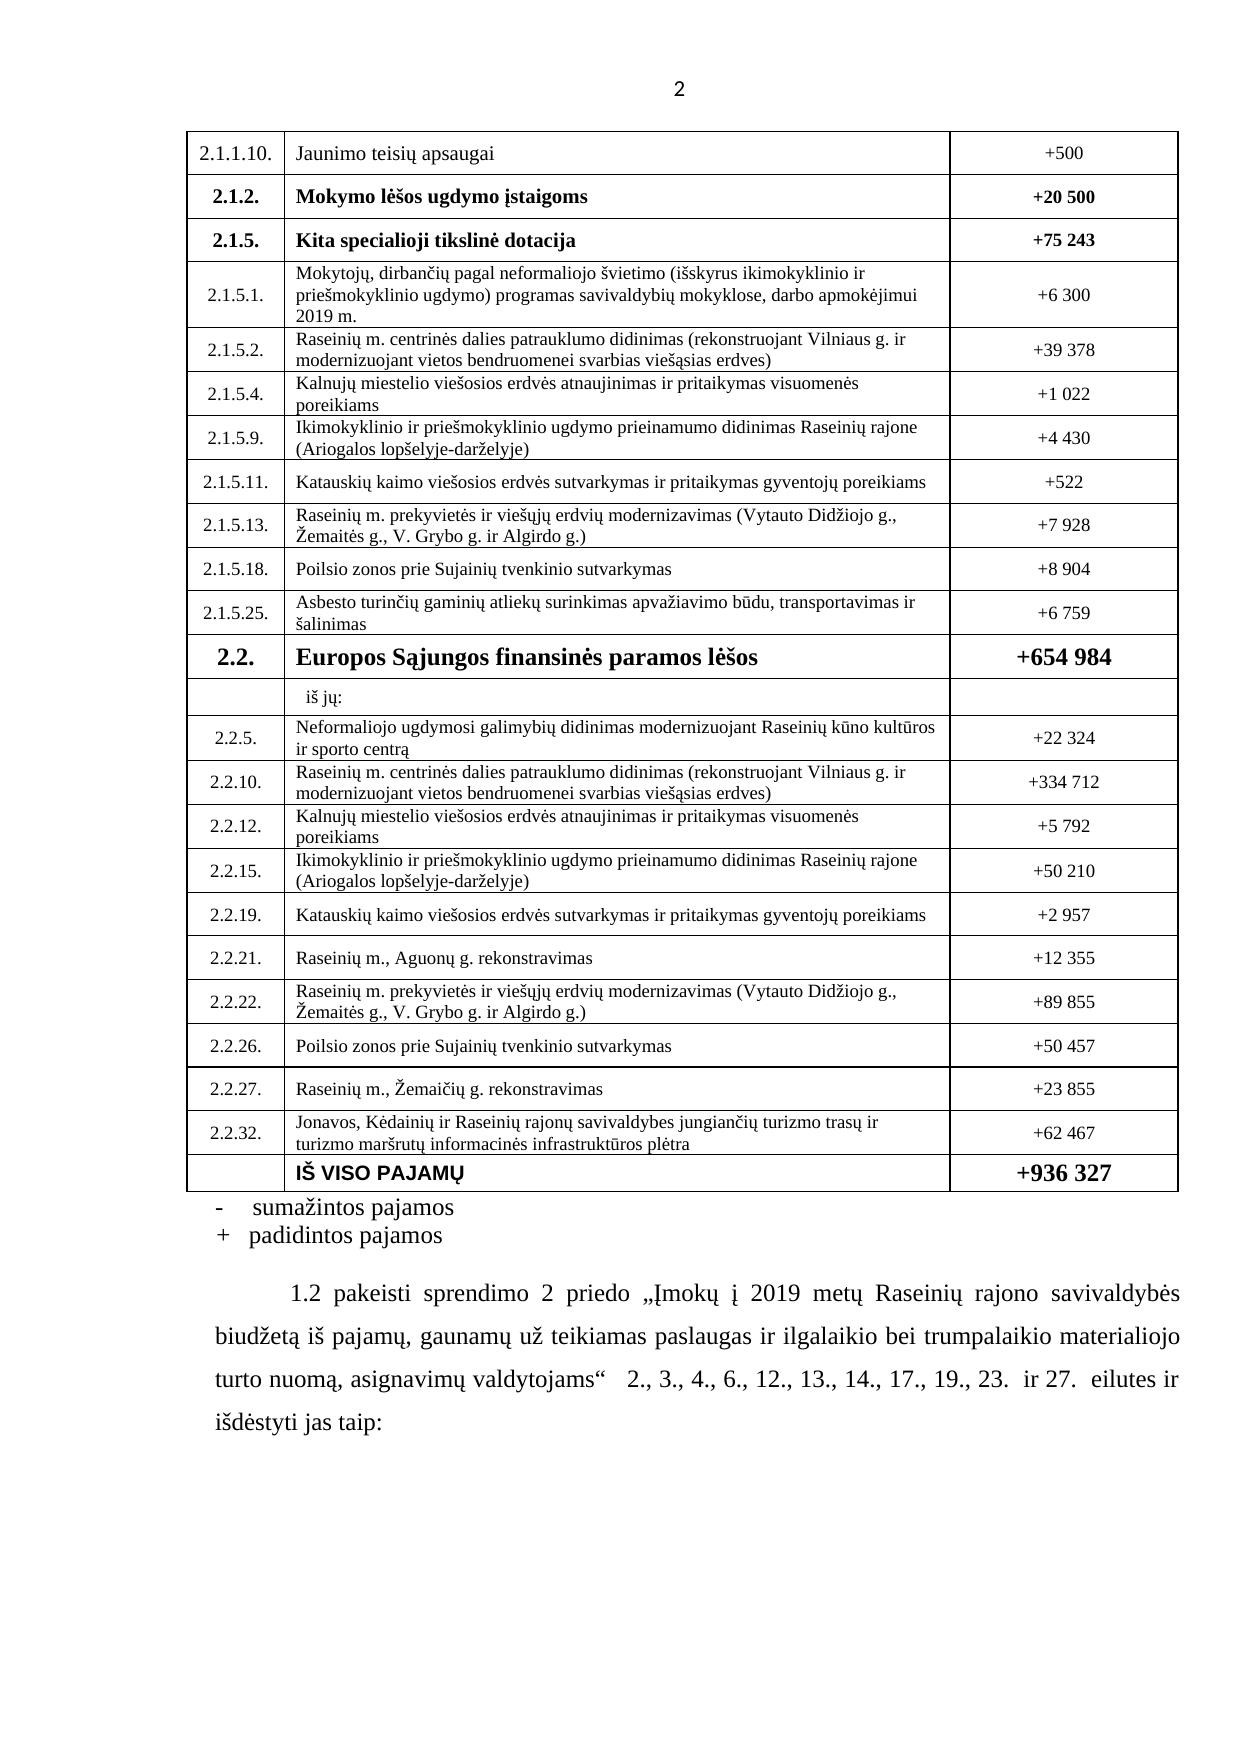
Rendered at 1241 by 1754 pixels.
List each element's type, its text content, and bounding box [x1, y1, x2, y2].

table_cell +522 [951, 460, 1177, 503]
table_cell 2.2.12. [188, 805, 284, 848]
table_cell 2.2.10. [188, 761, 284, 804]
table_cell +22 324 [951, 716, 1177, 759]
table_cell Katauskių kaimo viešosios erdvės sutvarkymas ir pritaikymas gyventojų poreikiams [285, 460, 949, 503]
table_cell +2 957 [951, 893, 1177, 935]
table_cell 2.2.32. [188, 1111, 284, 1154]
table_cell 2.2.19. [188, 893, 284, 935]
table_cell +50 210 [951, 849, 1177, 892]
table_cell 2.1.5.13. [188, 504, 284, 547]
table_cell Ikimokyklinio ir priešmokyklinio ugdymo prieinamumo didinimas Raseinių rajone (Ariogalos lopšelyje-darželyje) [285, 849, 949, 892]
table_cell Neformaliojo ugdymosi galimybių didinimas modernizuojant Raseinių kūno kultūros ir sporto centrą [285, 716, 949, 759]
table_cell Poilsio zonos prie Sujainių tvenkinio sutvarkymas [285, 1024, 949, 1066]
table_cell Mokymo lėšos ugdymo įstaigoms [285, 175, 949, 217]
table_cell +39 378 [951, 328, 1177, 371]
table_cell +62 467 [951, 1111, 1177, 1154]
table_cell +75 243 [951, 219, 1177, 261]
table_cell +936 327 [951, 1155, 1177, 1191]
table_cell +500 [951, 132, 1177, 174]
table_cell +6 759 [951, 591, 1177, 634]
table_cell Kalnujų miestelio viešosios erdvės atnaujinimas ir pritaikymas visuomenės poreikiams [285, 372, 949, 415]
table_cell 2.1.5.2. [188, 328, 284, 371]
table_cell +8 904 [951, 548, 1177, 590]
text + padidintos pajamos [177, 1220, 1181, 1249]
table_cell Raseinių m. prekyvietės ir viešųjų erdvių modernizavimas (Vytauto Didžiojo g., Žemaitės g., V. Grybo g. ir Algirdo g.) [285, 504, 949, 547]
table_cell Jonavos, Kėdainių ir Raseinių rajonų savivaldybes jungiančių turizmo trasų ir turizmo maršrutų informacinės infrastruktūros plėtra [285, 1111, 949, 1154]
table_cell iš jų: [285, 679, 949, 715]
table_cell Katauskių kaimo viešosios erdvės sutvarkymas ir pritaikymas gyventojų poreikiams [285, 893, 949, 935]
table_cell +5 792 [951, 805, 1177, 848]
table_cell 2.1.1.10. [188, 132, 284, 174]
table_cell +50 457 [951, 1024, 1177, 1066]
table_cell +1 022 [951, 372, 1177, 415]
table_cell +6 300 [951, 262, 1177, 327]
table_cell 2.1.5.18. [188, 548, 284, 590]
table_cell 2.1.5.4. [188, 372, 284, 415]
table_cell Mokytojų, dirbančių pagal neformaliojo švietimo (išskyrus ikimokyklinio ir priešmokyklinio ugdymo) programas savivaldybių mokyklose, darbo apmokėjimui 2019 m. [285, 262, 949, 327]
table_cell Ikimokyklinio ir priešmokyklinio ugdymo prieinamumo didinimas Raseinių rajone (Ariogalos lopšelyje-darželyje) [285, 416, 949, 459]
table_cell Kalnujų miestelio viešosios erdvės atnaujinimas ir pritaikymas visuomenės poreikiams [285, 805, 949, 848]
table_cell Raseinių m., Aguonų g. rekonstravimas [285, 936, 949, 979]
table_cell IŠ VISO PAJAMŲ [285, 1155, 949, 1191]
table_cell Poilsio zonos prie Sujainių tvenkinio sutvarkymas [285, 548, 949, 590]
table_cell +7 928 [951, 504, 1177, 547]
table_cell Raseinių m. centrinės dalies patrauklumo didinimas (rekonstruojant Vilniaus g. ir modernizuojant vietos bendruomenei svarbias viešąsias erdves) [285, 328, 949, 371]
table_cell 2.1.5.1. [188, 262, 284, 327]
table_cell 2.2.15. [188, 849, 284, 892]
table_cell Raseinių m. centrinės dalies patrauklumo didinimas (rekonstruojant Vilniaus g. ir modernizuojant vietos bendruomenei svarbias viešąsias erdves) [285, 761, 949, 804]
table_cell 2.1.2. [188, 175, 284, 217]
table_cell [188, 679, 284, 715]
table_cell 2.2.21. [188, 936, 284, 979]
table_cell +12 355 [951, 936, 1177, 979]
table_cell [188, 1155, 284, 1191]
table_cell Jaunimo teisių apsaugai [285, 132, 949, 174]
table_cell 2.2.5. [188, 716, 284, 759]
table_cell +23 855 [951, 1068, 1177, 1110]
table_cell 2.2. [188, 635, 284, 678]
table_cell 2.1.5. [188, 219, 284, 261]
table_cell +89 855 [951, 980, 1177, 1023]
text 1.2 pakeisti sprendimo 2 priedo „Įmokų į 2019 metų Raseinių rajono savivaldybės biudžetą iš pajamų, gaunamų už teikiamas paslaugas ir ilgalaikio bei trumpalaikio materialiojo turto nuomą, asignavimų valdytojams“ 2., 3., 4., 6., 12., 13., 14., 17., 19., 23. ir 27. eilutes ir išdėstyti jas taip: [215, 1278, 1181, 1436]
table_cell +4 430 [951, 416, 1177, 459]
table_cell 2.2.22. [188, 980, 284, 1023]
table_cell 2.1.5.25. [188, 591, 284, 634]
table_cell Raseinių m., Žemaičių g. rekonstravimas [285, 1068, 949, 1110]
table_cell Raseinių m. prekyvietės ir viešųjų erdvių modernizavimas (Vytauto Didžiojo g., Žemaitės g., V. Grybo g. ir Algirdo g.) [285, 980, 949, 1023]
text - sumažintos pajamos [215, 1192, 1181, 1220]
table_cell Asbesto turinčių gaminių atliekų surinkimas apvažiavimo būdu, transportavimas ir šalinimas [285, 591, 949, 634]
table_cell 2.2.26. [188, 1024, 284, 1066]
table_cell +20 500 [951, 175, 1177, 217]
table_cell +334 712 [951, 761, 1177, 804]
table_cell 2.2.27. [188, 1068, 284, 1110]
table_cell Europos Sąjungos finansinės paramos lėšos [285, 635, 949, 678]
table_cell 2.1.5.11. [188, 460, 284, 503]
table_cell [951, 679, 1177, 715]
table_cell Kita specialioji tikslinė dotacija [285, 219, 949, 261]
table_cell 2.1.5.9. [188, 416, 284, 459]
table_cell +654 984 [951, 635, 1177, 678]
